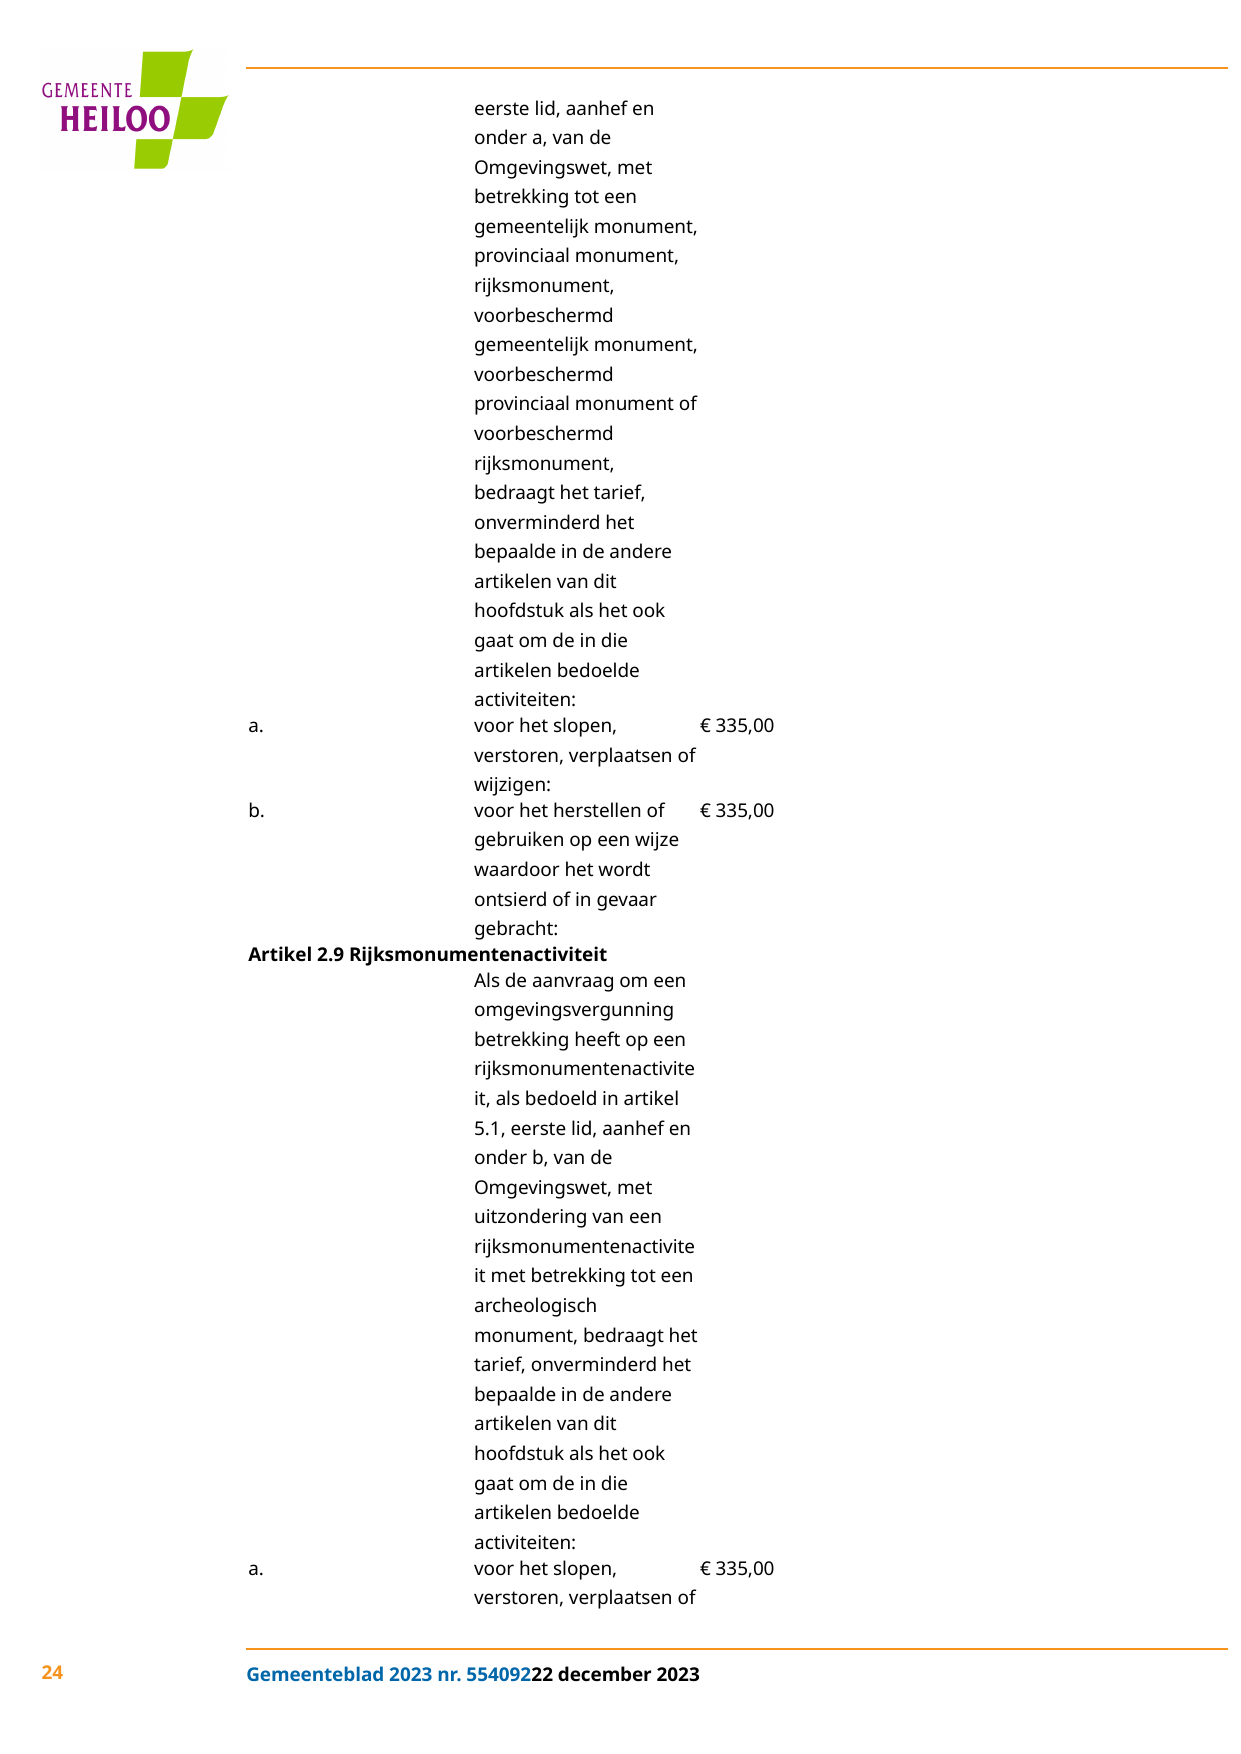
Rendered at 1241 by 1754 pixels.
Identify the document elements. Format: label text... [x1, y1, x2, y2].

table_cell a. [248, 712, 474, 797]
table_cell [926, 712, 1152, 797]
table_cell [926, 797, 1152, 941]
table_cell [248, 967, 474, 1555]
table_cell [926, 1555, 1152, 1610]
table_cell [926, 941, 1152, 967]
table_cell Als de aanvraag om een omgevingsvergunning betrekking heeft op een rijksmonumentenactiviteit, als bedoeld in artikel 5.1, eerste lid, aanhef en onder b, van de Omgevingswet, met uitzondering van een rijksmonumentenactiviteit met betrekking tot een archeologisch monument, bedraagt het tarief, onverminderd het bepaalde in de andere artikelen van dit hoofdstuk als het ook gaat om de in die artikelen bedoelde activiteiten: [474, 967, 700, 1555]
table_cell [926, 95, 1152, 712]
table_cell b. [248, 797, 474, 941]
table_cell € 335,00 [700, 712, 926, 797]
table_cell voor het slopen, verstoren, verplaatsen of [474, 1555, 700, 1610]
table_cell € 335,00 [700, 1555, 926, 1610]
table_cell a. [248, 1555, 474, 1610]
table_cell [248, 95, 474, 712]
table_cell [926, 967, 1152, 1555]
table_cell voor het slopen, verstoren, verplaatsen of wijzigen: [474, 712, 700, 797]
table_cell € 335,00 [700, 797, 926, 941]
table_cell Artikel 2.9 Rijksmonumentenactiviteit [248, 941, 926, 967]
picture [41, 47, 231, 172]
table_cell [700, 967, 926, 1555]
table_cell eerste lid, aanhef en onder a, van de Omgevingswet, met betrekking tot een gemeentelijk monument, provinciaal monument, rijksmonument, voorbeschermd gemeentelijk monument, voorbeschermd provinciaal monument of voorbeschermd rijksmonument, bedraagt het tarief, onverminderd het bepaalde in de andere artikelen van dit hoofdstuk als het ook gaat om de in die artikelen bedoelde activiteiten: [474, 95, 700, 712]
table_cell [700, 95, 926, 712]
table_cell voor het herstellen of gebruiken op een wijze waardoor het wordt ontsierd of in gevaar gebracht: [474, 797, 700, 941]
